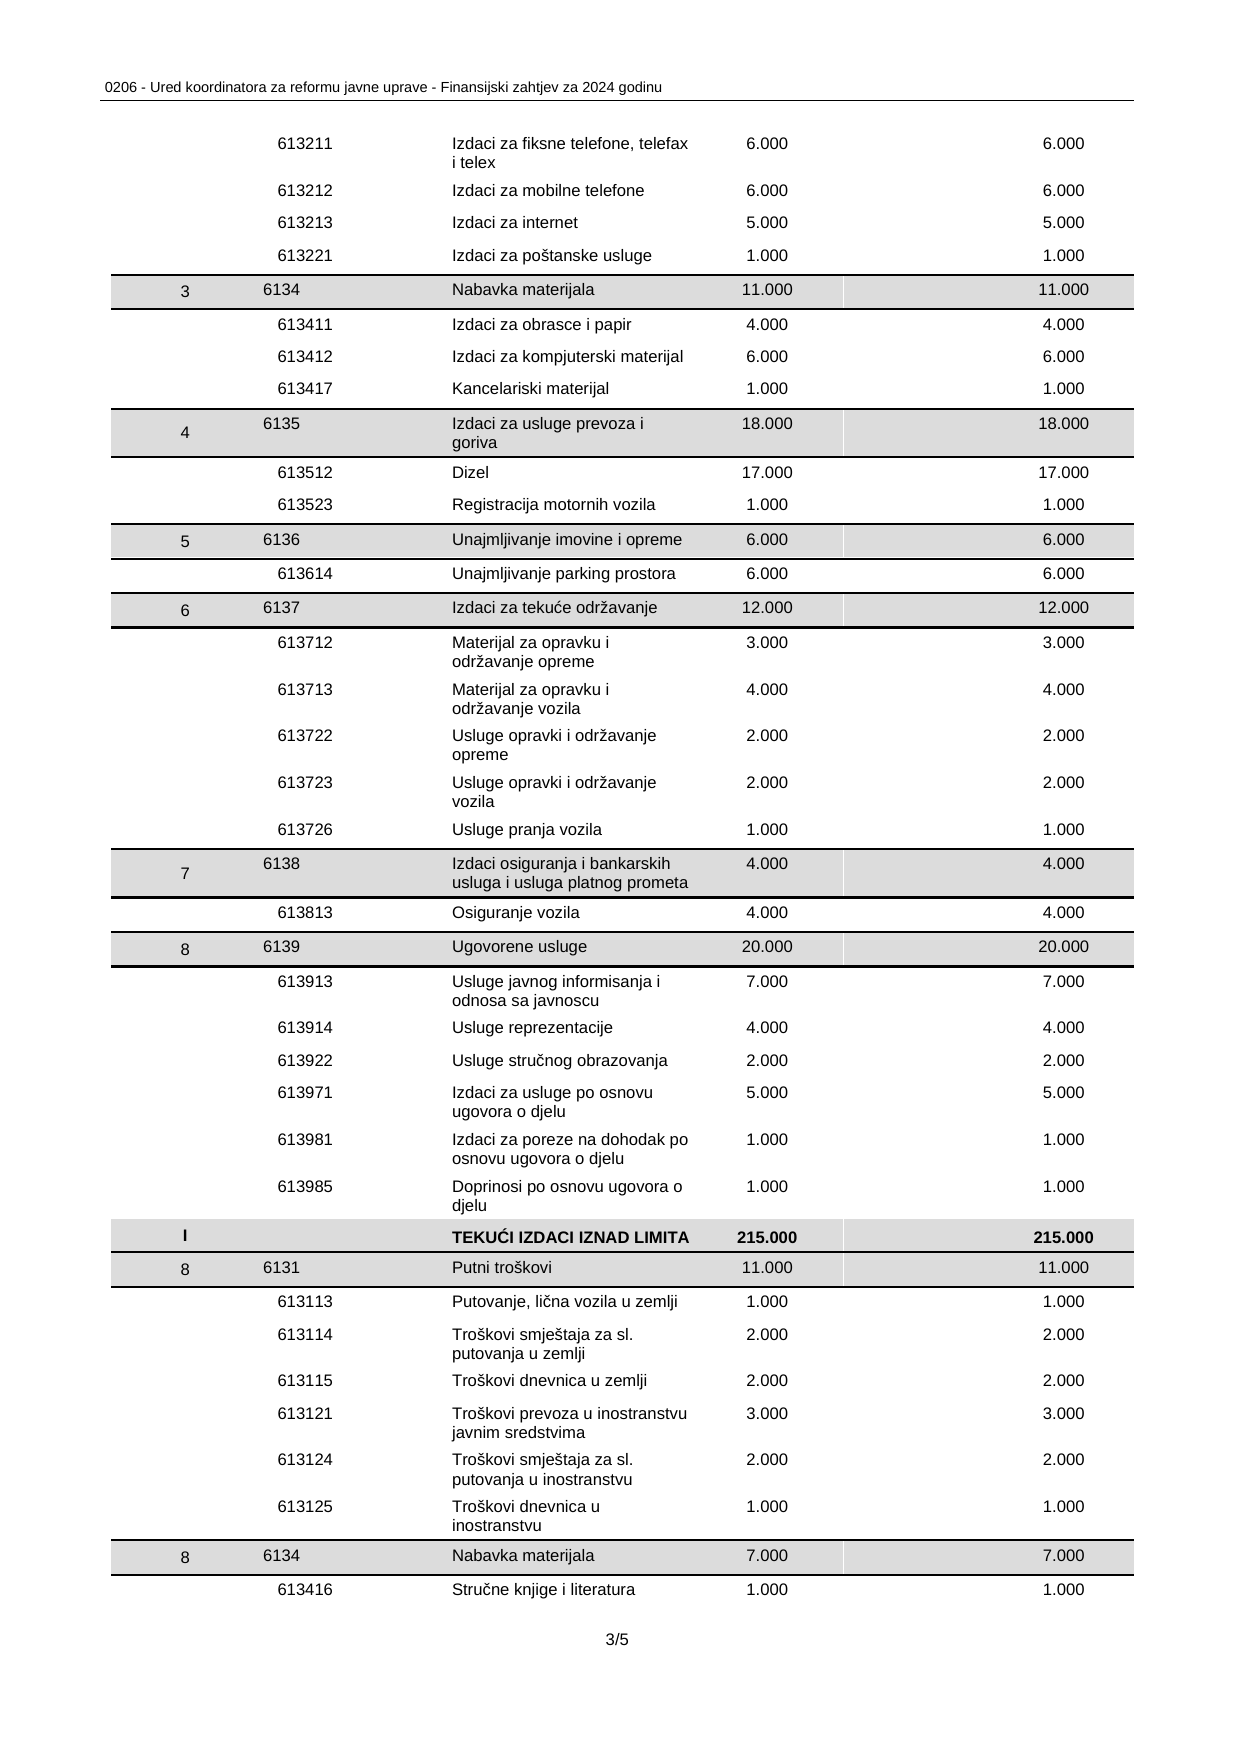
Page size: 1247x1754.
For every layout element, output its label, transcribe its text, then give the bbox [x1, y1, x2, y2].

table_cell [844, 310, 992, 343]
table_cell 613412 [259, 343, 351, 375]
table_cell 8 [111, 1253, 259, 1286]
table_cell 1.000 [992, 241, 1134, 274]
table_cell Izdaci za obrasce i papir [448, 310, 695, 343]
table_cell Usluge opravki i održavanje vozila [448, 769, 695, 815]
table_cell Troškovi smještaja za sl. putovanja u inostranstvu [448, 1446, 695, 1493]
table_cell 6.000 [992, 128, 1134, 176]
table_cell 5.000 [992, 209, 1134, 241]
table_cell 6.000 [695, 560, 843, 592]
table_cell [844, 1219, 992, 1251]
table_cell 2.000 [695, 722, 843, 768]
table_cell 18.000 [992, 410, 1134, 456]
table_cell 6.000 [695, 343, 843, 375]
table_cell 6.000 [695, 128, 843, 176]
table_cell Izdaci za kompjuterski materijal [448, 343, 695, 375]
table_cell 1.000 [695, 491, 843, 523]
table_cell 1.000 [695, 1576, 843, 1608]
table_cell Usluge pranja vozila [448, 815, 695, 848]
table_cell 17.000 [992, 458, 1134, 491]
table_cell [111, 375, 259, 407]
table_cell [351, 1367, 448, 1399]
table_cell 2.000 [992, 1367, 1134, 1399]
table_cell [351, 1399, 448, 1446]
table_cell [351, 209, 448, 241]
table_cell [844, 241, 992, 274]
table_cell Izdaci osiguranja i bankarskih usluga i usluga platnog prometa [448, 850, 695, 896]
table_cell [351, 560, 448, 592]
table_cell 7.000 [695, 1541, 843, 1574]
table_cell [844, 1079, 992, 1126]
table_cell Usluge stručnog obrazovanja [448, 1046, 695, 1079]
table_cell Putni troškovi [448, 1253, 695, 1286]
table_cell [844, 491, 992, 523]
table_cell Izdaci za mobilne telefone [448, 176, 695, 209]
table_cell 613121 [259, 1399, 351, 1446]
table_cell Unajmljivanje parking prostora [448, 560, 695, 592]
table_cell [844, 1172, 992, 1219]
table_cell [844, 1253, 992, 1286]
table_cell [351, 128, 448, 176]
table_cell [111, 722, 259, 768]
table_cell 613416 [259, 1576, 351, 1608]
table_cell [111, 1172, 259, 1219]
table_cell 1.000 [695, 1493, 843, 1539]
table_cell [844, 1446, 992, 1493]
table_cell 4.000 [695, 899, 843, 931]
table_cell [351, 675, 448, 722]
table_cell 613113 [259, 1288, 351, 1320]
table_cell 8 [111, 1541, 259, 1574]
table_cell 215.000 [992, 1219, 1134, 1251]
table_cell Usluge opravki i održavanje opreme [448, 722, 695, 768]
table_cell [111, 1288, 259, 1320]
table_cell 12.000 [992, 594, 1134, 626]
table_cell 4.000 [992, 1014, 1134, 1046]
table_cell 613114 [259, 1320, 351, 1367]
table_cell [844, 769, 992, 815]
table_cell 11.000 [695, 276, 843, 308]
table_cell [351, 1541, 448, 1574]
table_cell 6137 [259, 594, 351, 626]
table_cell 613221 [259, 241, 351, 274]
table_cell [351, 899, 448, 931]
table_cell [844, 209, 992, 241]
table_cell [111, 1014, 259, 1046]
table_cell [111, 968, 259, 1014]
table_cell Troškovi prevoza u inostranstvu javnim sredstvima [448, 1399, 695, 1446]
table_cell 6.000 [992, 525, 1134, 557]
table_cell [844, 276, 992, 308]
table_cell 3.000 [992, 629, 1134, 675]
table_cell [844, 560, 992, 592]
table_cell [844, 629, 992, 675]
table_cell 7.000 [992, 1541, 1134, 1574]
table_cell 4.000 [992, 675, 1134, 722]
table_cell Izdaci za tekuće održavanje [448, 594, 695, 626]
table_cell 1.000 [695, 1172, 843, 1219]
table_cell [111, 815, 259, 848]
table_cell [259, 1219, 351, 1251]
table_cell Registracija motornih vozila [448, 491, 695, 523]
table_cell [351, 1219, 448, 1251]
table_cell 2.000 [992, 769, 1134, 815]
table_cell 613713 [259, 675, 351, 722]
table_cell Izdaci za usluge po osnovu ugovora o djelu [448, 1079, 695, 1126]
table_cell [844, 458, 992, 491]
table_cell 1.000 [695, 1126, 843, 1172]
table_cell [351, 1014, 448, 1046]
table_cell [844, 176, 992, 209]
table_cell Stručne knjige i literatura [448, 1576, 695, 1608]
table_cell [111, 1367, 259, 1399]
table_cell [351, 310, 448, 343]
table_cell 1.000 [992, 1493, 1134, 1539]
table_cell Troškovi dnevnica u inostranstvu [448, 1493, 695, 1539]
table_cell [351, 629, 448, 675]
table_cell 18.000 [695, 410, 843, 456]
table_cell [351, 1172, 448, 1219]
table_cell [111, 241, 259, 274]
table_cell 1.000 [992, 1172, 1134, 1219]
table_cell 4.000 [695, 675, 843, 722]
table_cell TEKUĆI IZDACI IZNAD LIMITA [448, 1219, 695, 1251]
table_cell 4 [111, 410, 259, 456]
table_cell [351, 1320, 448, 1367]
table_cell 12.000 [695, 594, 843, 626]
table_cell 613417 [259, 375, 351, 407]
table_cell 1.000 [992, 1576, 1134, 1608]
table_cell 1.000 [695, 815, 843, 848]
table_cell 613726 [259, 815, 351, 848]
table_cell [351, 375, 448, 407]
table_cell [844, 933, 992, 965]
table_cell I [111, 1219, 259, 1251]
table_cell [844, 1493, 992, 1539]
table_cell 613813 [259, 899, 351, 931]
table_cell 1.000 [992, 375, 1134, 407]
table_cell 613981 [259, 1126, 351, 1172]
table_cell [844, 128, 992, 176]
table_cell [111, 1576, 259, 1608]
table_cell [844, 1126, 992, 1172]
table_cell [351, 176, 448, 209]
table_cell [844, 1576, 992, 1608]
table_cell [111, 1320, 259, 1367]
table_cell [351, 1446, 448, 1493]
table_cell [100, 128, 107, 1608]
table_cell 613523 [259, 491, 351, 523]
table_cell [111, 209, 259, 241]
table_cell 8 [111, 933, 259, 965]
table_cell 6138 [259, 850, 351, 896]
table_cell [351, 241, 448, 274]
table_cell Kancelariski materijal [448, 375, 695, 407]
table_cell 3.000 [695, 1399, 843, 1446]
table_cell [111, 1046, 259, 1079]
table_cell 11.000 [695, 1253, 843, 1286]
table_cell 6.000 [992, 343, 1134, 375]
table_cell [844, 375, 992, 407]
table_cell [844, 1046, 992, 1079]
table_cell [844, 968, 992, 1014]
table_cell [844, 343, 992, 375]
table_cell [111, 343, 259, 375]
table_cell [351, 1079, 448, 1126]
table_cell 613614 [259, 560, 351, 592]
table_cell 2.000 [992, 1446, 1134, 1493]
table_cell 11.000 [992, 1253, 1134, 1286]
table_cell [111, 1399, 259, 1446]
table_cell [351, 594, 448, 626]
table_cell [1138, 128, 1156, 1608]
table_cell 6135 [259, 410, 351, 456]
table_cell [844, 815, 992, 848]
table_cell 613212 [259, 176, 351, 209]
table_cell 613712 [259, 629, 351, 675]
table_cell 4.000 [695, 1014, 843, 1046]
table_cell 6 [111, 594, 259, 626]
table_cell 613411 [259, 310, 351, 343]
table_cell 6.000 [695, 525, 843, 557]
table_cell [351, 343, 448, 375]
table_cell 6.000 [992, 176, 1134, 209]
table_cell Materijal za opravku i održavanje opreme [448, 629, 695, 675]
table_cell 1.000 [695, 375, 843, 407]
table_cell [844, 722, 992, 768]
table_cell Dizel [448, 458, 695, 491]
table_cell 2.000 [992, 1320, 1134, 1367]
table_cell 6134 [259, 1541, 351, 1574]
table_cell 2.000 [992, 722, 1134, 768]
table_cell 613125 [259, 1493, 351, 1539]
table_cell 20.000 [695, 933, 843, 965]
table_cell 4.000 [992, 310, 1134, 343]
table_cell 2.000 [695, 1046, 843, 1079]
table_cell [111, 560, 259, 592]
table_cell 5.000 [992, 1079, 1134, 1126]
table_cell 20.000 [992, 933, 1134, 965]
table_cell 3.000 [992, 1399, 1134, 1446]
table_cell 4.000 [695, 850, 843, 896]
table_cell 6134 [259, 276, 351, 308]
table_cell [351, 1253, 448, 1286]
table_cell Izdaci za poštanske usluge [448, 241, 695, 274]
table_cell [111, 491, 259, 523]
table_cell 613913 [259, 968, 351, 1014]
table_cell Izdaci za internet [448, 209, 695, 241]
table_cell 17.000 [695, 458, 843, 491]
table_cell [844, 899, 992, 931]
table_cell 2.000 [695, 1320, 843, 1367]
table_cell [111, 769, 259, 815]
table_cell [111, 899, 259, 931]
table_cell 613124 [259, 1446, 351, 1493]
table_cell 2.000 [992, 1046, 1134, 1079]
table_cell 5.000 [695, 209, 843, 241]
table_cell [86, 128, 100, 1608]
table_cell 7.000 [695, 968, 843, 1014]
table_cell [351, 769, 448, 815]
table_cell [111, 1079, 259, 1126]
table_cell [351, 1288, 448, 1320]
table_cell 6139 [259, 933, 351, 965]
table_cell Izdaci za fiksne telefone, telefax i telex [448, 128, 695, 176]
table_cell 4.000 [992, 899, 1134, 931]
table_cell Troškovi smještaja za sl. putovanja u zemlji [448, 1320, 695, 1367]
table_cell [351, 276, 448, 308]
table_cell 613512 [259, 458, 351, 491]
table_cell [351, 968, 448, 1014]
table_cell Izdaci za poreze na dohodak po osnovu ugovora o djelu [448, 1126, 695, 1172]
table_cell 613115 [259, 1367, 351, 1399]
table_cell [844, 675, 992, 722]
table_cell [111, 128, 259, 176]
table_cell 613211 [259, 128, 351, 176]
table_cell Materijal za opravku i održavanje vozila [448, 675, 695, 722]
table_cell [351, 1046, 448, 1079]
table_cell [111, 1446, 259, 1493]
table_cell 2.000 [695, 1446, 843, 1493]
table_cell Nabavka materijala [448, 1541, 695, 1574]
table_cell [844, 1367, 992, 1399]
table_cell [111, 176, 259, 209]
table_cell [844, 1320, 992, 1367]
table_cell 11.000 [992, 276, 1134, 308]
table_cell 613914 [259, 1014, 351, 1046]
table_cell [107, 128, 111, 1608]
table_cell [351, 410, 448, 456]
table_cell 6.000 [992, 560, 1134, 592]
table_cell 7 [111, 850, 259, 896]
table_cell [844, 410, 992, 456]
table_cell [844, 1541, 992, 1574]
table_cell 6.000 [695, 176, 843, 209]
table_cell [351, 815, 448, 848]
table_cell 1.000 [695, 241, 843, 274]
table_cell 6136 [259, 525, 351, 557]
table_cell Troškovi dnevnica u zemlji [448, 1367, 695, 1399]
table_cell [844, 1399, 992, 1446]
table_cell [111, 458, 259, 491]
table_cell 6131 [259, 1253, 351, 1286]
table_cell [351, 458, 448, 491]
table_cell Osiguranje vozila [448, 899, 695, 931]
table_cell 613723 [259, 769, 351, 815]
table_cell 3.000 [695, 629, 843, 675]
table_cell Usluge reprezentacije [448, 1014, 695, 1046]
table_cell Unajmljivanje imovine i opreme [448, 525, 695, 557]
table_cell 1.000 [992, 1288, 1134, 1320]
table_cell [351, 850, 448, 896]
table_cell 1.000 [992, 1126, 1134, 1172]
table_cell [844, 594, 992, 626]
table_cell 4.000 [992, 850, 1134, 896]
table_cell 613922 [259, 1046, 351, 1079]
table_cell Nabavka materijala [448, 276, 695, 308]
table_cell [351, 491, 448, 523]
table_cell 1.000 [695, 1288, 843, 1320]
table_cell 5 [111, 525, 259, 557]
table_cell Putovanje, lična vozila u zemlji [448, 1288, 695, 1320]
table_cell Usluge javnog informisanja i odnosa sa javnoscu [448, 968, 695, 1014]
table_cell Doprinosi po osnovu ugovora o djelu [448, 1172, 695, 1219]
table_cell [844, 1288, 992, 1320]
table_cell [351, 1126, 448, 1172]
table_cell [351, 1576, 448, 1608]
table_cell 2.000 [695, 769, 843, 815]
table_cell [351, 722, 448, 768]
table_cell Ugovorene usluge [448, 933, 695, 965]
table_cell 613985 [259, 1172, 351, 1219]
table_cell 3 [111, 276, 259, 308]
table_cell [111, 310, 259, 343]
table_cell 613213 [259, 209, 351, 241]
table_cell Izdaci za usluge prevoza i goriva [448, 410, 695, 456]
table_cell [844, 850, 992, 896]
table_cell 613971 [259, 1079, 351, 1126]
table_cell 1.000 [992, 815, 1134, 848]
table_cell 4.000 [695, 310, 843, 343]
table_cell [111, 675, 259, 722]
table_cell [351, 1493, 448, 1539]
table_cell 5.000 [695, 1079, 843, 1126]
table_cell [111, 1126, 259, 1172]
table_cell [111, 629, 259, 675]
table_cell 2.000 [695, 1367, 843, 1399]
table_cell 1.000 [992, 491, 1134, 523]
table_cell 215.000 [695, 1219, 843, 1251]
table_cell [844, 525, 992, 557]
table_cell 613722 [259, 722, 351, 768]
table_cell 7.000 [992, 968, 1134, 1014]
table_cell [351, 525, 448, 557]
table_cell [111, 1493, 259, 1539]
table_cell [351, 933, 448, 965]
table_cell [844, 1014, 992, 1046]
